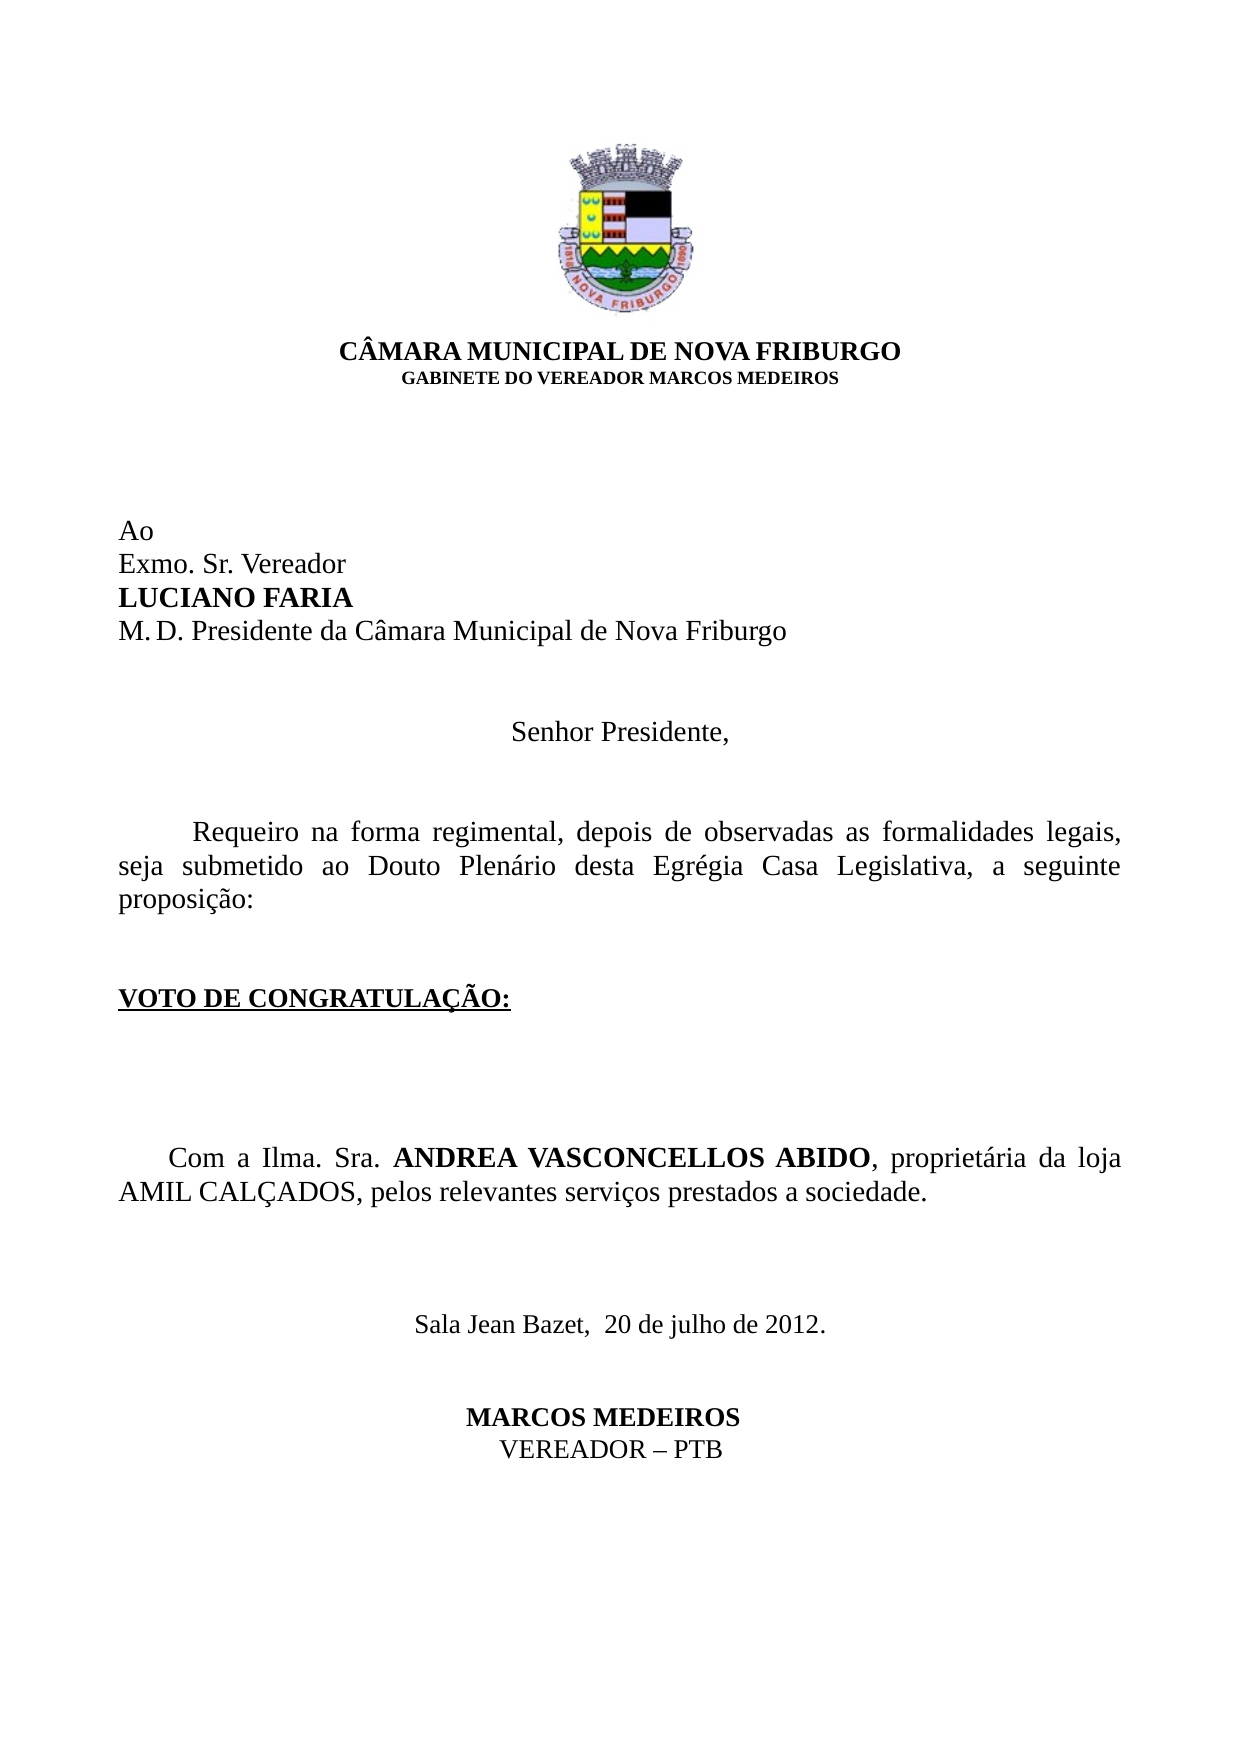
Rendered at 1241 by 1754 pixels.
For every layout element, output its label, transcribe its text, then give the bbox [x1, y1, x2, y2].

list D. Presidente da Câmara Municipal de Nova Friburgo [118, 613, 1122, 647]
text Senhor Presidente, [118, 714, 1122, 747]
text Exmo. Sr. Vereador [118, 546, 1122, 580]
text Ao [118, 513, 1122, 546]
text VEREADOR – PTB [118, 1433, 1122, 1464]
text CÂMARA MUNICIPAL DE NOVA FRIBURGO [118, 335, 1122, 367]
picture [537, 127, 703, 327]
text VOTO DE CONGRATULAÇÃO: [118, 982, 1122, 1013]
text MARCOS MEDEIROS [118, 1402, 1122, 1433]
text Sala Jean Bazet, 20 de julho de 2012. [118, 1308, 1122, 1339]
text Requeiro na forma regimental, depois de observadas as formalidades legais, seja submetido ao Douto Plenário desta Egrégia Casa Legislativa, a seguinte proposição: [118, 814, 1122, 915]
text Com a Ilma. Sra. ANDREA VASCONCELLOS ABIDO, proprietária da loja AMIL CALÇADOS, pelos relevantes serviços prestados a sociedade. [118, 1140, 1122, 1207]
text GABINETE DO VEREADOR MARCOS MEDEIROS [118, 367, 1122, 388]
text LUCIANO FARIA [118, 580, 1122, 613]
